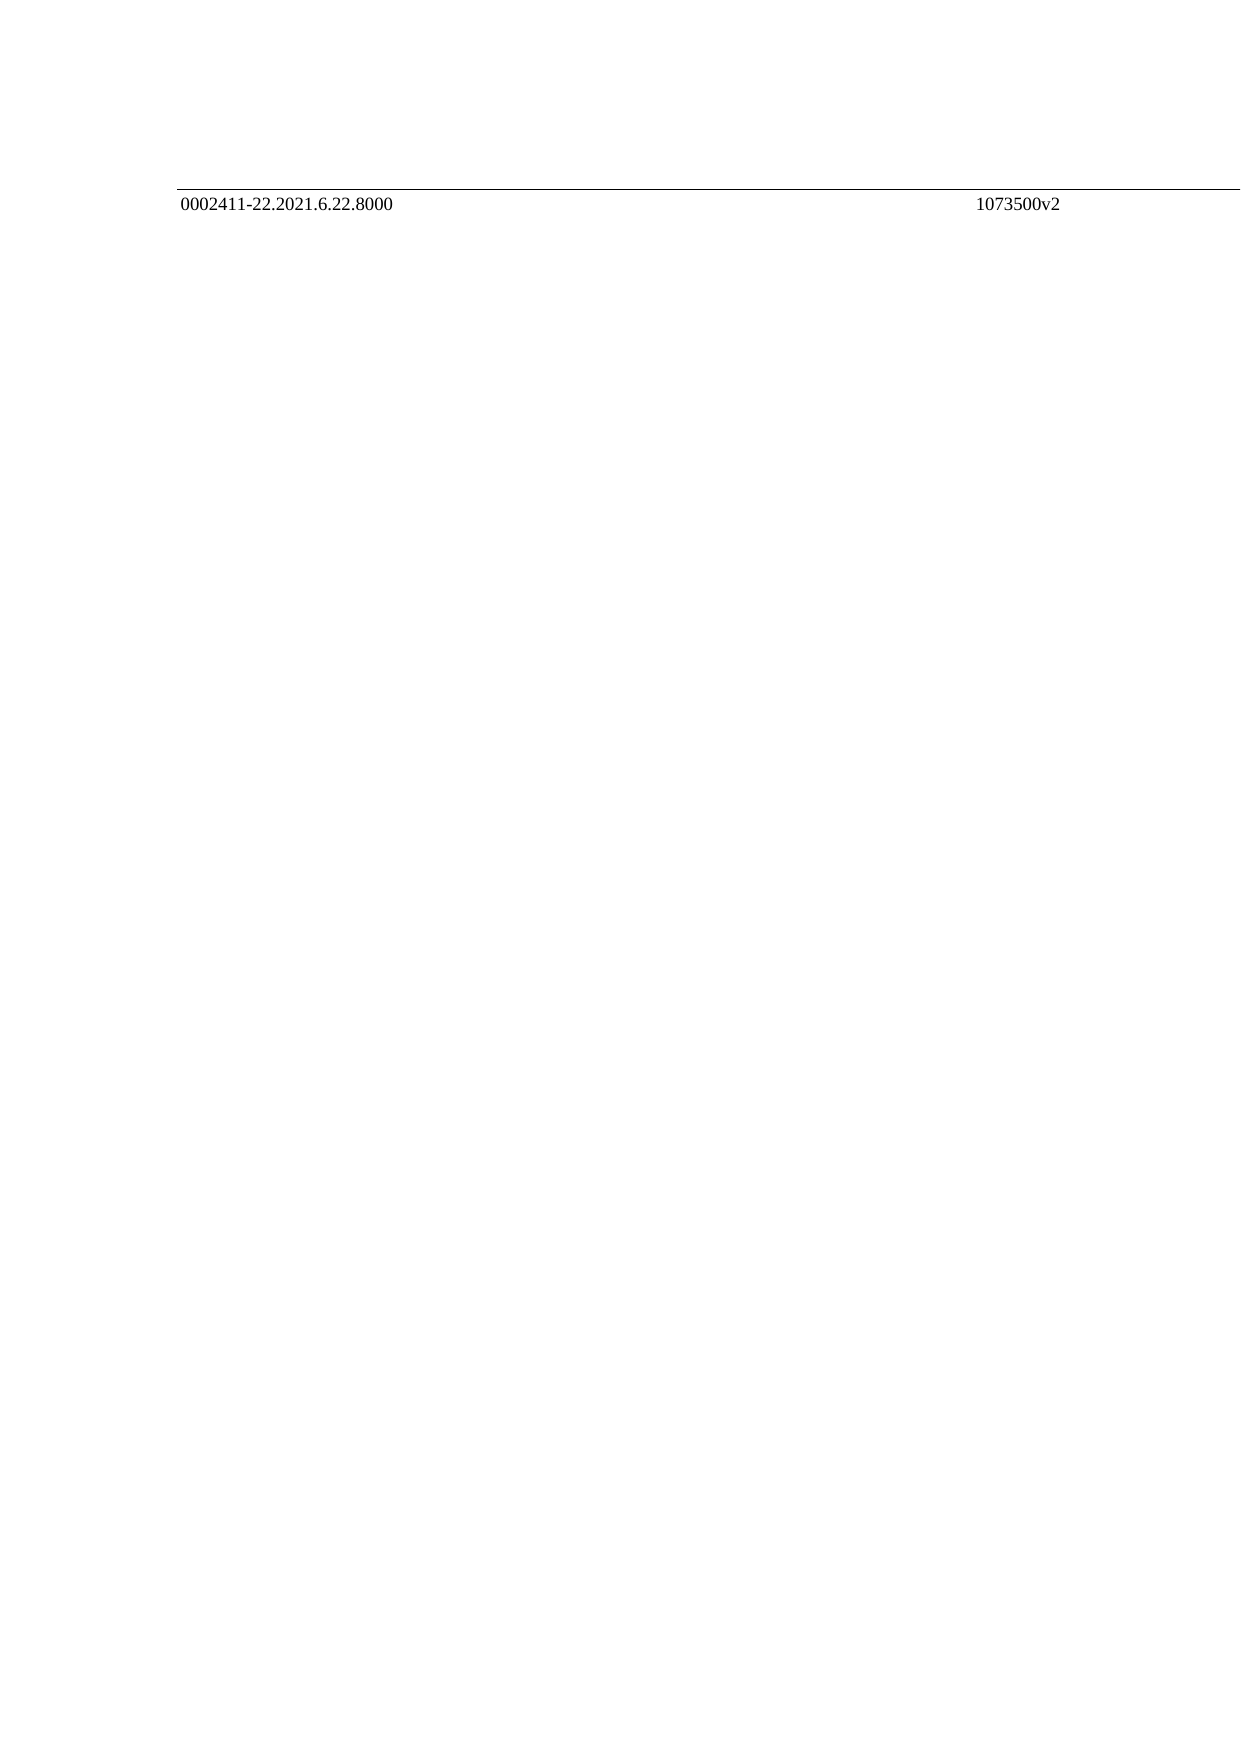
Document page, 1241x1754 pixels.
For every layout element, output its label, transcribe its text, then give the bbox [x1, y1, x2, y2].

table_header 0002411-22.2021.6.22.8000 [177, 190, 620, 217]
table_header 1073500v2 [620, 190, 1063, 217]
